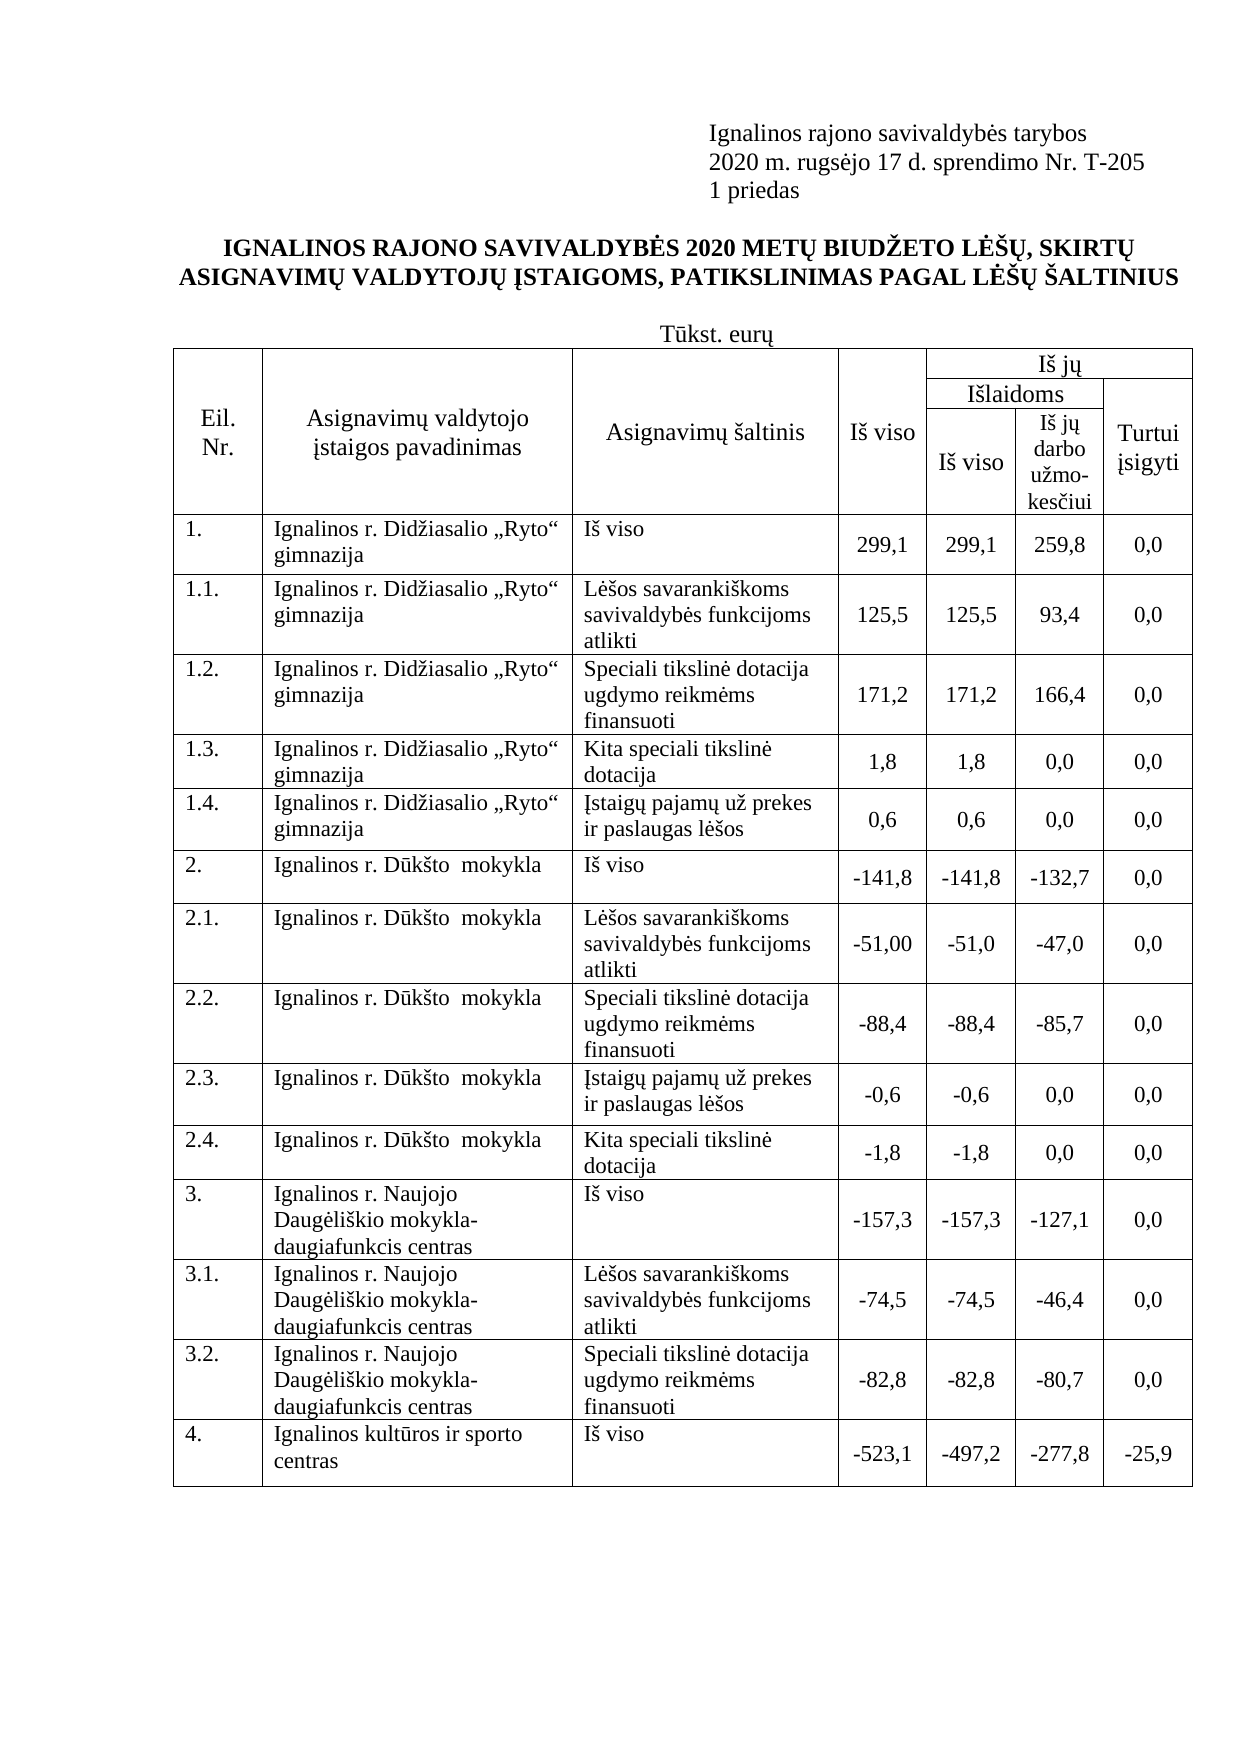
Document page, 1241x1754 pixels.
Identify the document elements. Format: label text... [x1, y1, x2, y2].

table_cell Iš jų darbo užmo-kesčiui [1016, 409, 1103, 514]
table_cell 171,2 [839, 655, 926, 734]
table_cell 0,0 [1104, 575, 1192, 654]
table_cell 171,2 [927, 655, 1015, 734]
table_cell Ignalinos r. Didžiasalio „Ryto“ gimnazija [263, 789, 572, 850]
table_cell -132,7 [1016, 851, 1103, 902]
table_cell Speciali tikslinė dotacija ugdymo reikmėms finansuoti [573, 655, 838, 734]
table_cell Ignalinos kultūros ir sporto centras [263, 1420, 572, 1486]
table_cell Ignalinos r. Dūkšto mokykla [263, 851, 572, 902]
text 1 priedas [177, 176, 1181, 204]
table_cell -88,4 [839, 984, 926, 1063]
table_cell Kita speciali tikslinė dotacija [573, 1126, 838, 1179]
table_cell 1.4. [174, 789, 262, 850]
table_cell 4. [174, 1420, 262, 1486]
table_cell Ignalinos r. Naujojo Daugėliškio mokykla- daugiafunkcis centras [263, 1260, 572, 1339]
table_cell Speciali tikslinė dotacija ugdymo reikmėms finansuoti [573, 984, 838, 1063]
table_cell -141,8 [839, 851, 926, 902]
table_cell -25,9 [1104, 1420, 1192, 1486]
table_cell 299,1 [927, 515, 1015, 574]
table_header Eil. Nr. [174, 349, 262, 514]
text Tūkst. eurų [177, 319, 1181, 348]
table_cell -1,8 [839, 1126, 926, 1179]
table_cell Ignalinos r. Dūkšto mokykla [263, 1126, 572, 1179]
table_cell 0,0 [1104, 904, 1192, 983]
table_cell Ignalinos r. Dūkšto mokykla [263, 904, 572, 983]
table_cell 166,4 [1016, 655, 1103, 734]
table_cell 1.2. [174, 655, 262, 734]
table_cell 2.4. [174, 1126, 262, 1179]
table_header Asignavimų valdytojo įstaigos pavadinimas [263, 349, 572, 514]
table_cell -157,3 [839, 1180, 926, 1259]
table_cell -85,7 [1016, 984, 1103, 1063]
table_cell Lėšos savarankiškoms savivaldybės funkcijoms atlikti [573, 575, 838, 654]
table_cell -46,4 [1016, 1260, 1103, 1339]
table_cell 0,6 [927, 789, 1015, 850]
table_cell -1,8 [927, 1126, 1015, 1179]
table_cell 1. [174, 515, 262, 574]
table_header Asignavimų šaltinis [573, 349, 838, 514]
table_cell 125,5 [839, 575, 926, 654]
table_cell Kita speciali tikslinė dotacija [573, 735, 838, 788]
text Ignalinos rajono savivaldybės tarybos [709, 118, 1181, 147]
table_cell 93,4 [1016, 575, 1103, 654]
table_header Iš viso [839, 349, 926, 514]
table_cell Ignalinos r. Didžiasalio „Ryto“ gimnazija [263, 655, 572, 734]
table_cell Įstaigų pajamų už prekes ir paslaugas lėšos [573, 789, 838, 850]
table_cell 0,0 [1016, 1064, 1103, 1125]
table_cell -127,1 [1016, 1180, 1103, 1259]
table_cell 0,0 [1104, 515, 1192, 574]
table_cell -82,8 [927, 1340, 1015, 1419]
table_cell Iš viso [573, 1180, 838, 1259]
table_cell 2.3. [174, 1064, 262, 1125]
table_cell 0,0 [1104, 984, 1192, 1063]
table_cell 2.2. [174, 984, 262, 1063]
table_cell Ignalinos r. Didžiasalio „Ryto“ gimnazija [263, 515, 572, 574]
table_cell -51,00 [839, 904, 926, 983]
table_cell 3.2. [174, 1340, 262, 1419]
table_cell Lėšos savarankiškoms savivaldybės funkcijoms atlikti [573, 904, 838, 983]
table_cell Iš viso [927, 409, 1015, 514]
table_cell -74,5 [839, 1260, 926, 1339]
table_cell 1,8 [839, 735, 926, 788]
table_cell Lėšos savarankiškoms savivaldybės funkcijoms atlikti [573, 1260, 838, 1339]
table_cell 0,0 [1104, 735, 1192, 788]
table_cell -80,7 [1016, 1340, 1103, 1419]
table_cell 0,0 [1016, 1126, 1103, 1179]
table_cell -88,4 [927, 984, 1015, 1063]
table_cell -0,6 [927, 1064, 1015, 1125]
table_cell 0,0 [1104, 851, 1192, 902]
table_cell -523,1 [839, 1420, 926, 1486]
table_cell 0,0 [1016, 789, 1103, 850]
table_cell -141,8 [927, 851, 1015, 902]
table_cell -277,8 [1016, 1420, 1103, 1486]
text IGNALINOS RAJONO SAVIVALDYBĖS 2020 METŲ BIUDŽETO LĖŠŲ, SKIRTŲ ASIGNAVIMŲ VALDYTOJŲ ĮSTAIGOMS, PATIKSLINIMAS PAGAL LĖŠŲ ŠALTINIUS [177, 233, 1181, 291]
table_cell -157,3 [927, 1180, 1015, 1259]
table_cell Ignalinos r. Didžiasalio „Ryto“ gimnazija [263, 575, 572, 654]
table_cell Speciali tikslinė dotacija ugdymo reikmėms finansuoti [573, 1340, 838, 1419]
table_cell -497,2 [927, 1420, 1015, 1486]
table_cell 0,0 [1104, 1126, 1192, 1179]
table_cell -82,8 [839, 1340, 926, 1419]
table_cell Ignalinos r. Naujojo Daugėliškio mokykla- daugiafunkcis centras [263, 1340, 572, 1419]
table_cell 0,0 [1016, 735, 1103, 788]
table_cell Ignalinos r. Dūkšto mokykla [263, 984, 572, 1063]
table_cell 0,6 [839, 789, 926, 850]
table_cell -74,5 [927, 1260, 1015, 1339]
table_cell 3. [174, 1180, 262, 1259]
table_cell 0,0 [1104, 1260, 1192, 1339]
table_cell 0,0 [1104, 655, 1192, 734]
table_cell 2.1. [174, 904, 262, 983]
table_cell -51,0 [927, 904, 1015, 983]
table_cell 0,0 [1104, 1180, 1192, 1259]
table_cell 2. [174, 851, 262, 902]
table_cell Ignalinos r. Didžiasalio „Ryto“ gimnazija [263, 735, 572, 788]
table_cell Išlaidoms [927, 379, 1103, 408]
table_cell Iš viso [573, 515, 838, 574]
table_cell Iš viso [573, 1420, 838, 1486]
table_header Iš jų [927, 349, 1192, 378]
table_cell 3.1. [174, 1260, 262, 1339]
table_cell 0,0 [1104, 789, 1192, 850]
table_cell 259,8 [1016, 515, 1103, 574]
table_cell -0,6 [839, 1064, 926, 1125]
table_cell Iš viso [573, 851, 838, 902]
table_cell 299,1 [839, 515, 926, 574]
table_cell Turtui įsigyti [1104, 379, 1192, 514]
table_cell 1.3. [174, 735, 262, 788]
table_cell 0,0 [1104, 1340, 1192, 1419]
table_cell -47,0 [1016, 904, 1103, 983]
table_cell 1.1. [174, 575, 262, 654]
table_cell 0,0 [1104, 1064, 1192, 1125]
text 2020 m. rugsėjo 17 d. sprendimo Nr. T-205 [662, 147, 1181, 176]
table_cell Įstaigų pajamų už prekes ir paslaugas lėšos [573, 1064, 838, 1125]
table_cell 1,8 [927, 735, 1015, 788]
table_cell 125,5 [927, 575, 1015, 654]
table_cell Ignalinos r. Dūkšto mokykla [263, 1064, 572, 1125]
table_cell Ignalinos r. Naujojo Daugėliškio mokykla- daugiafunkcis centras [263, 1180, 572, 1259]
